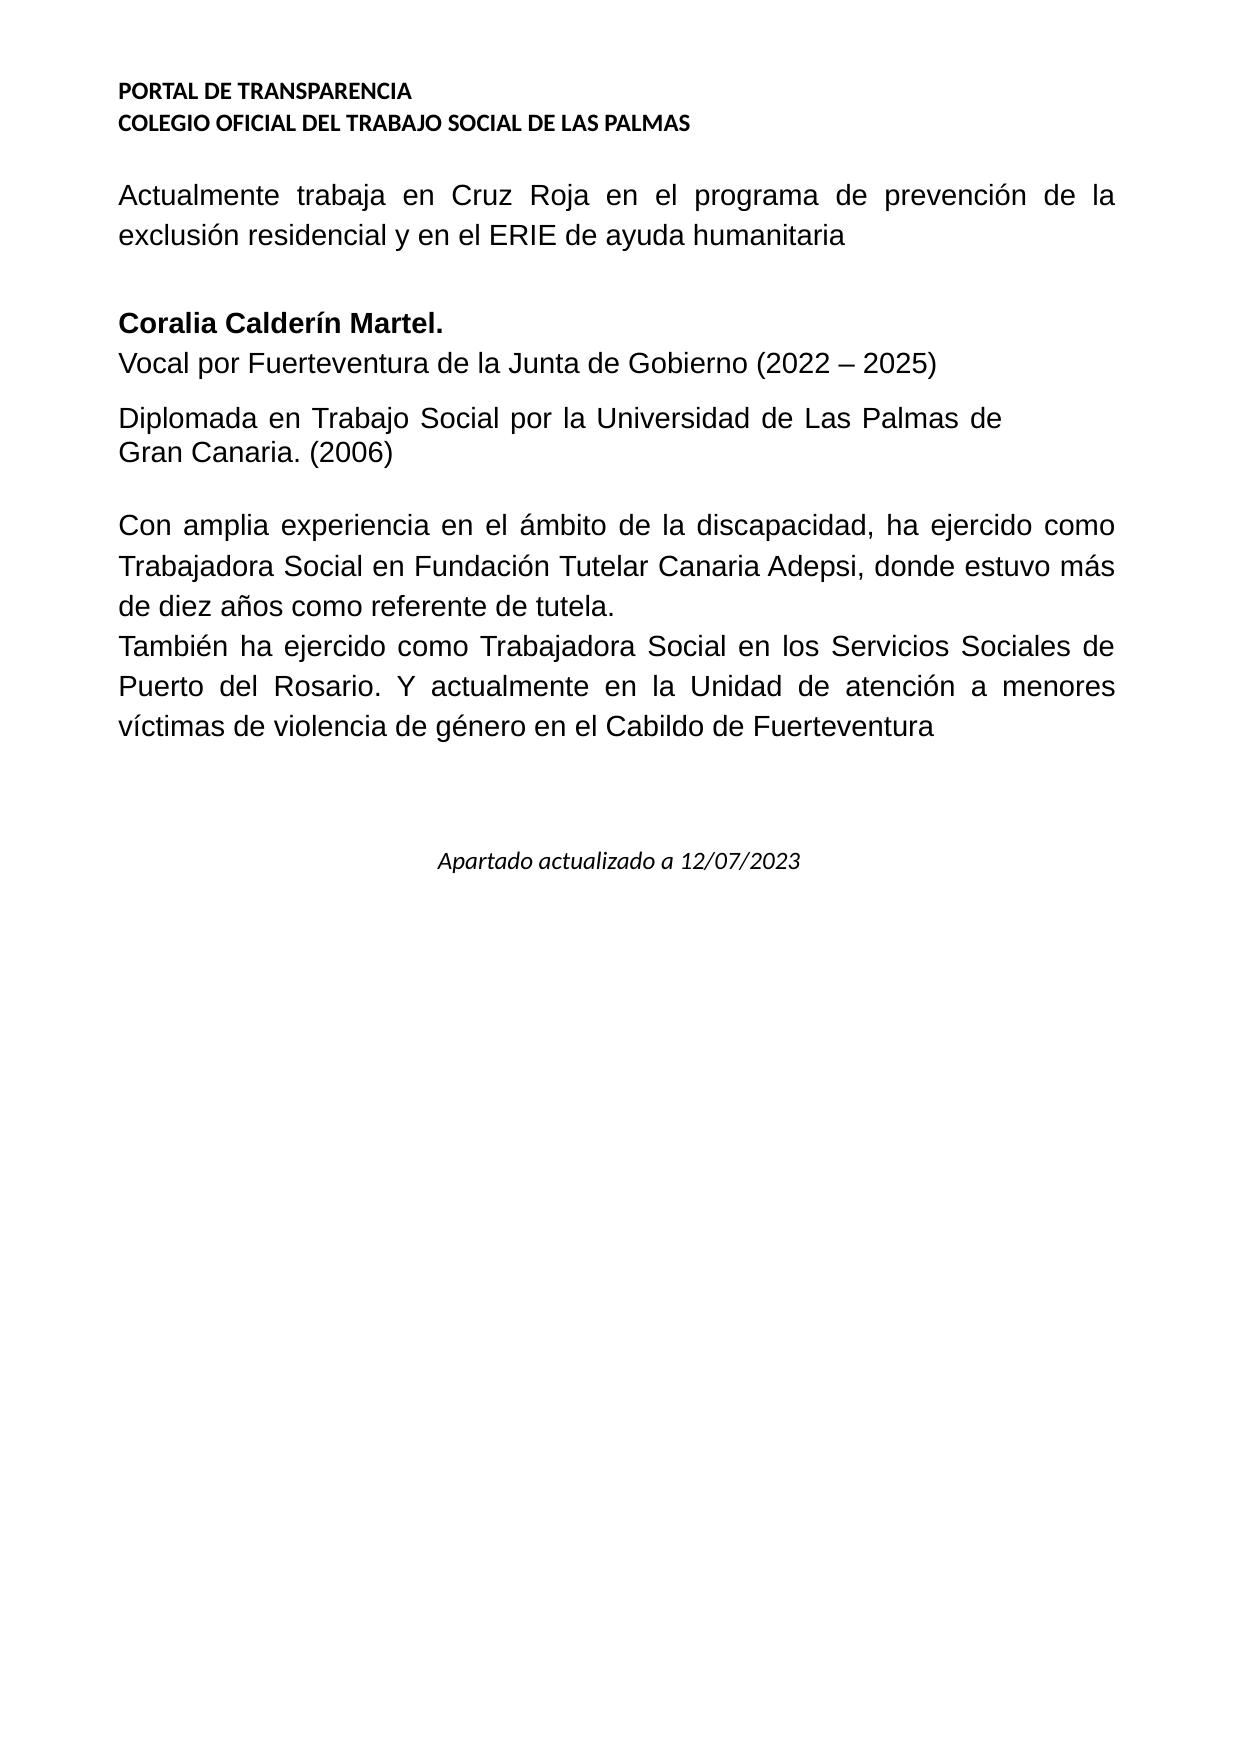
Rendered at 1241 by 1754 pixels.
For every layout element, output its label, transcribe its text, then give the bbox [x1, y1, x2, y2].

text Apartado actualizado a 12/07/2023 [118, 845, 1122, 876]
text Actualmente trabaja en Cruz Roja en el programa de prevención de la exclusión residencial y en el ERIE de ayuda humanitaria [118, 178, 1117, 251]
text Vocal por Fuerteventura de la Junta de Gobierno (2022 – 2025) [118, 346, 1122, 380]
text Con amplia experiencia en el ámbito de la discapacidad, ha ejercido como Trabajadora Social en Fundación Tutelar Canaria Adepsi, donde estuvo más de diez años como referente de tutela. [118, 508, 1117, 622]
text Coralia Calderín Martel. [118, 306, 1122, 339]
text También ha ejercido como Trabajadora Social en los Servicios Sociales de Puerto del Rosario. Y actualmente en la Unidad de atención a menores víctimas de violencia de género en el Cabildo de Fuerteventura [118, 629, 1117, 743]
text Gran Canaria. (2006) [118, 434, 514, 468]
text Diplomada en Trabajo Social por la Universidad de Las Palmas de [118, 401, 1117, 434]
